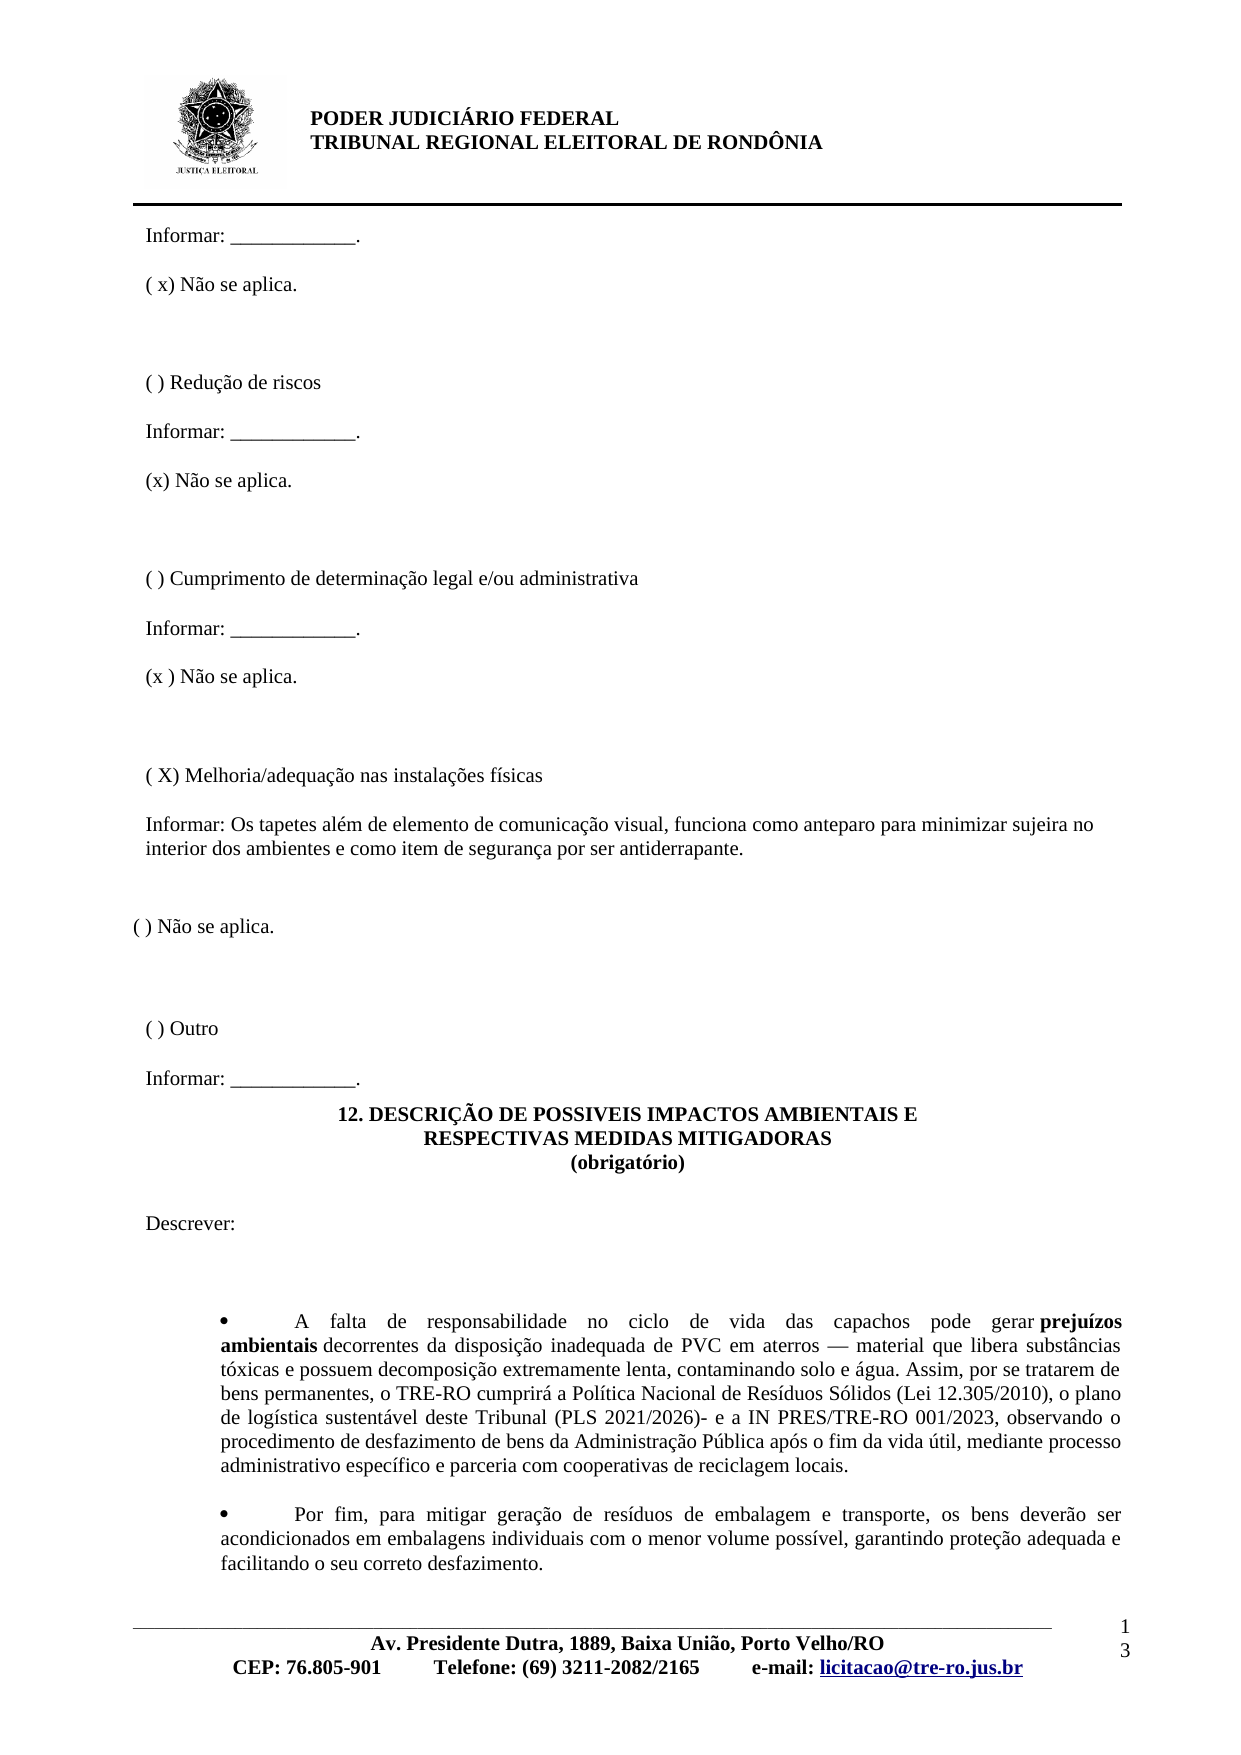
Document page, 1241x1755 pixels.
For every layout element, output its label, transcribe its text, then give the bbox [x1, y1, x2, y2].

text Informar: ____________. [145, 615, 1110, 639]
text ( ) Redução de riscos [145, 370, 1110, 394]
text ( ) Outro [145, 1016, 1110, 1040]
text Informar: ____________. [145, 1065, 1110, 1089]
text (x) Não se aplica. [145, 468, 1110, 492]
text (obrigatório) [139, 1150, 1116, 1174]
text (x ) Não se aplica. [145, 664, 1110, 688]
text RESPECTIVAS MEDIDAS MITIGADORAS [139, 1126, 1116, 1150]
list Por fim, para mitigar geração de resíduos de embalagem e transporte, os bens deverão ser acondicionados em embalagens individuais com o menor volume possível, garantindo proteção adequada e facilitando o seu correto desfazimento. [220, 1502, 1122, 1574]
text ( x) Não se aplica. [145, 272, 1110, 296]
text Descrever: [145, 1211, 1110, 1235]
text ( ) Cumprimento de determinação legal e/ou administrativa [145, 566, 1110, 590]
text 12. DESCRIÇÃO DE POSSIVEIS IMPACTOS AMBIENTAIS E [139, 1102, 1116, 1126]
text Informar: ____________. [145, 419, 1110, 443]
text ( X) Melhoria/adequação nas instalações físicas [145, 763, 1110, 787]
text Informar: ____________. [145, 223, 1110, 247]
text Informar: Os tapetes além de elemento de comunicação visual, funciona como anteparo para minimizar sujeira no interior dos ambientes e como item de segurança por ser antiderrapante. [145, 812, 1110, 860]
list A falta de responsabilidade no ciclo de vida das capachos pode gerar prejuízos ambientais decorrentes da disposição inadequada de PVC em aterros — material que libera substâncias tóxicas e possuem decomposição extremamente lenta, contaminando solo e água. Assim, por se tratarem de bens permanentes, o TRE-RO cumprirá a Política Nacional de Resíduos Sólidos (Lei 12.305/2010), o plano de logística sustentável deste Tribunal (PLS 2021/2026)- e a IN PRES/TRE-RO 001/2023, observando o procedimento de desfazimento de bens da Administração Pública após o fim da vida útil, mediante processo administrativo específico e parceria com cooperativas de reciclagem locais. [220, 1309, 1122, 1477]
text ( ) Não se aplica. [133, 913, 1122, 938]
